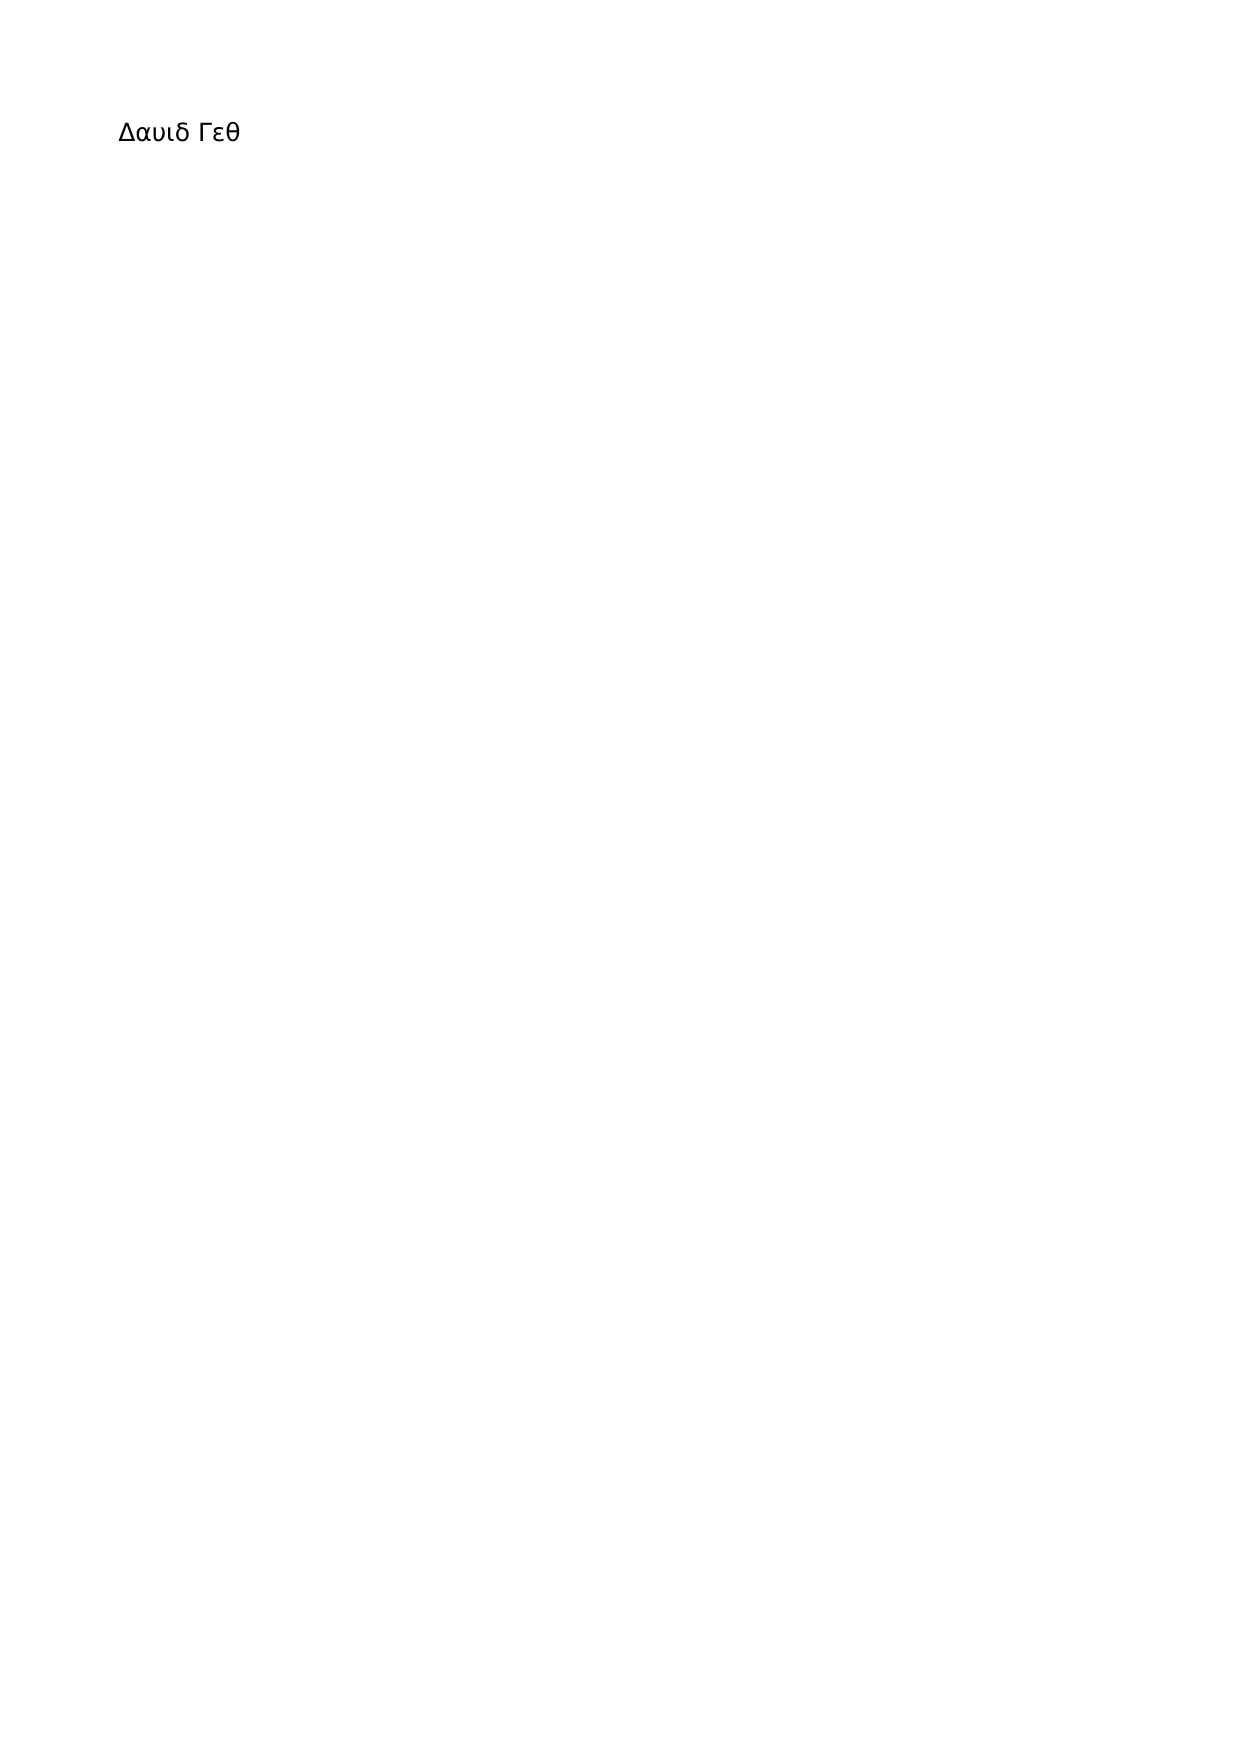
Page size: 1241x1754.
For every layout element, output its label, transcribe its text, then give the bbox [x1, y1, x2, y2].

text Δαυιδ Γεθ [118, 118, 1122, 147]
